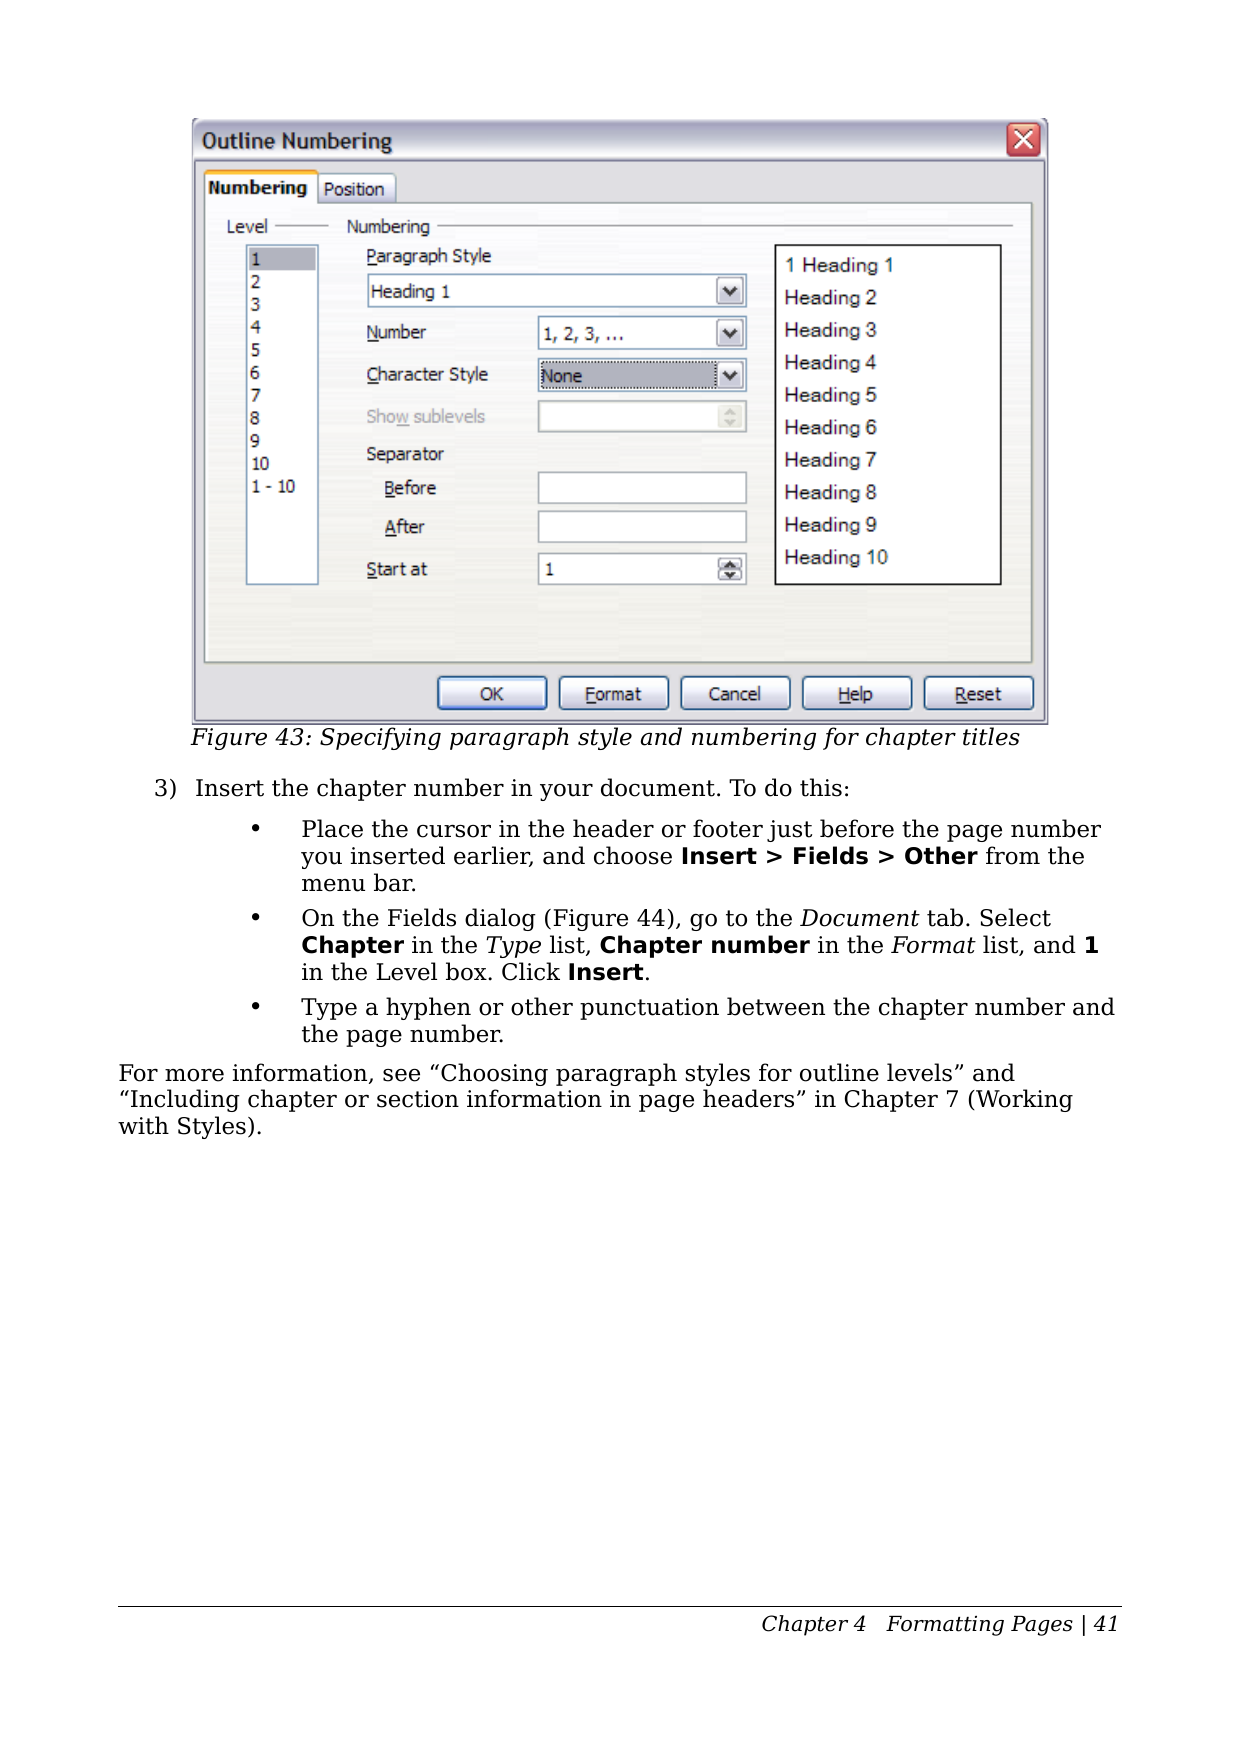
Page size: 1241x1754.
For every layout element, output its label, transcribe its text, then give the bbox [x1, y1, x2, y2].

list Place the cursor in the header or footer just before the page number you inserted earlier, and choose Insert > Fields > Other from the menu bar. [248, 814, 1122, 897]
text For more information, see “Choosing paragraph styles for outline levels” and “Including chapter or section information in page headers” in Chapter 7 (Working with Styles). [118, 1060, 1122, 1140]
list Insert the chapter number in your document. To do this: [177, 775, 1122, 802]
list On the Fields dialog (Figure 44), go to the Document tab. Select Chapter in the Type list, Chapter number in the Format list, and 1 in the Level box. Click Insert. [248, 903, 1122, 985]
text Figure 43: Specifying paragraph style and numbering for chapter titles [191, 725, 1049, 751]
list Type a hyphen or other punctuation between the chapter number and the page number. [248, 992, 1122, 1047]
picture [191, 118, 1049, 725]
